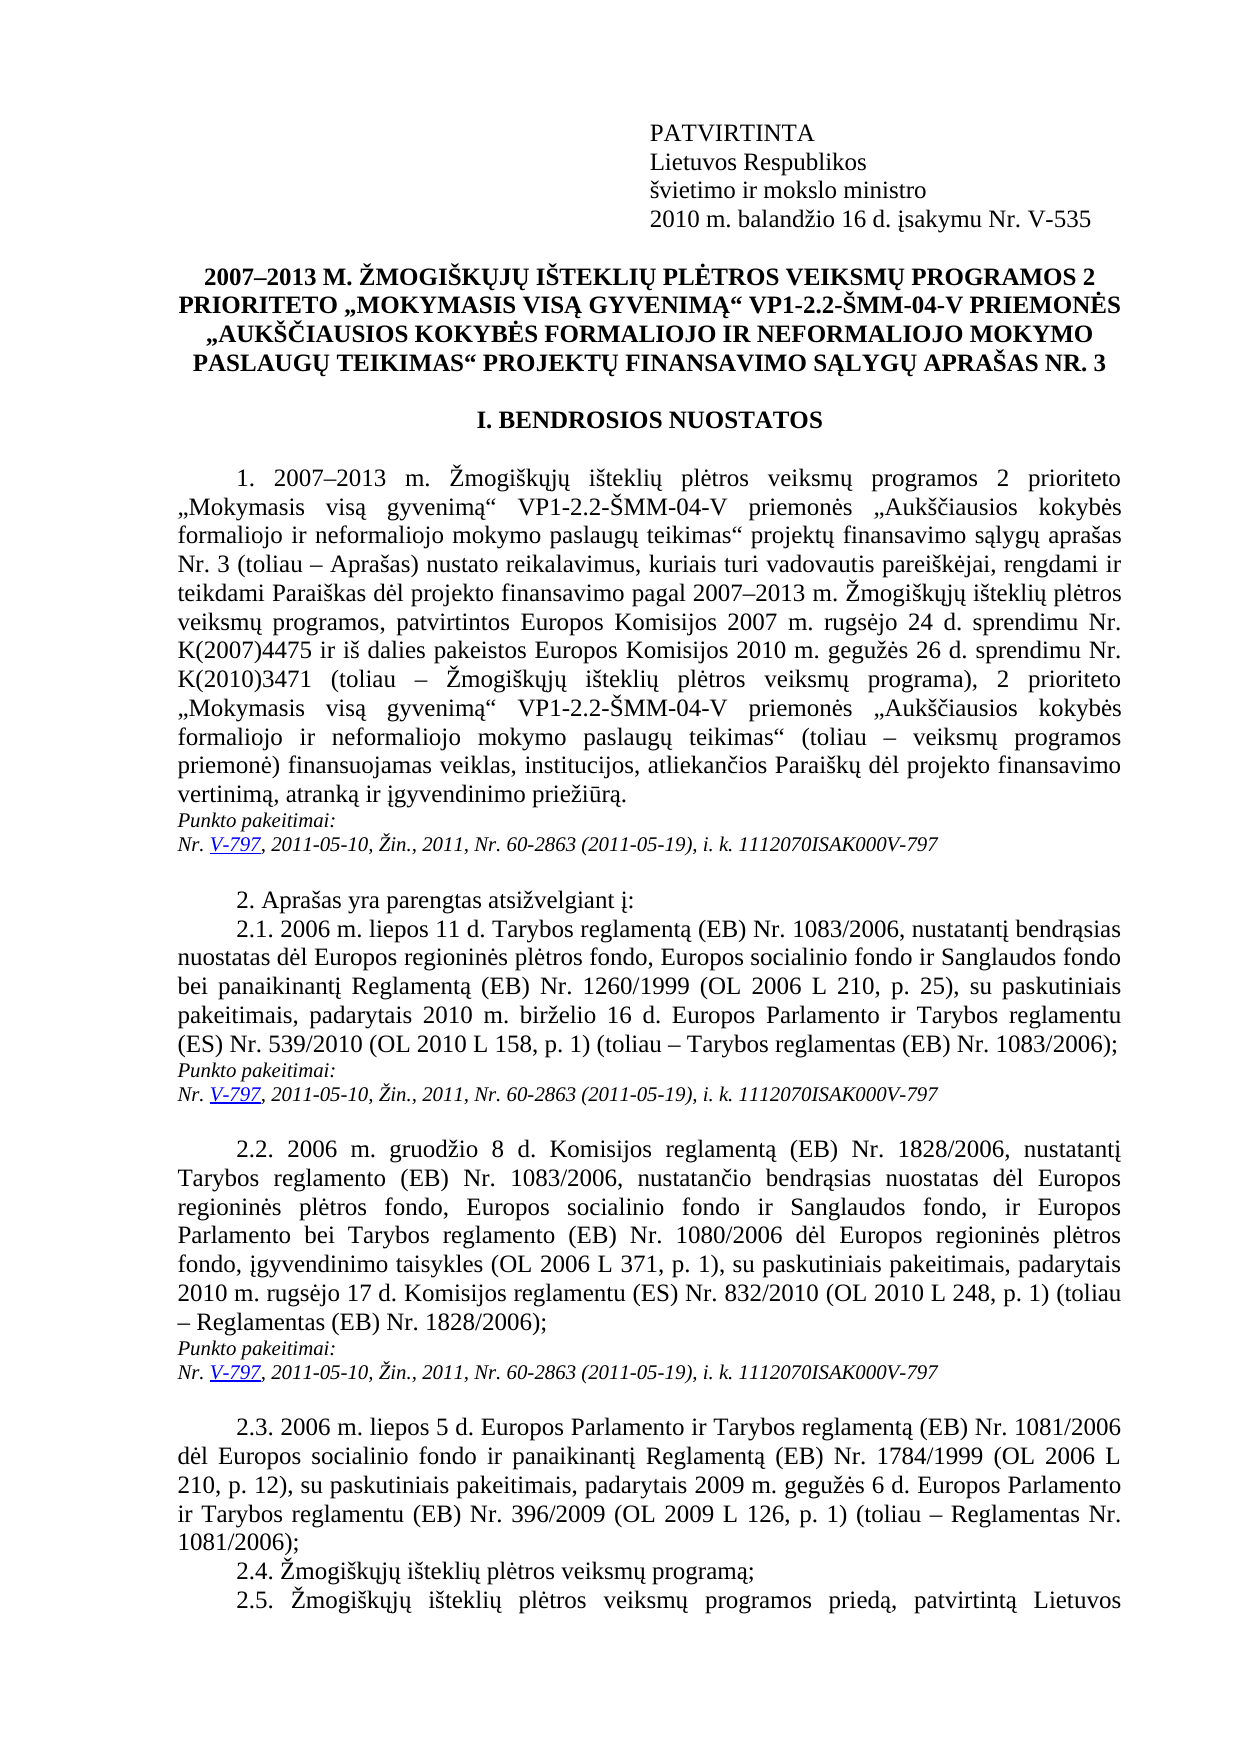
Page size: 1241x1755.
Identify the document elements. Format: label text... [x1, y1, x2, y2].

text 2010 m. balandžio 16 d. įsakymu Nr. V-535 [649, 204, 1122, 233]
text PATVIRTINTA [649, 118, 1122, 147]
text Punkto pakeitimai: [177, 1057, 1122, 1082]
text Lietuvos Respublikos [649, 147, 1122, 176]
text 1. 2007–2013 m. Žmogiškųjų išteklių plėtros veiksmų programos 2 prioriteto „Mokymasis visą gyvenimą“ VP1-2.2-ŠMM-04-V priemonės „Aukščiausios kokybės formaliojo ir neformaliojo mokymo paslaugų teikimas“ projektų finansavimo sąlygų aprašas Nr. 3 (toliau – Aprašas) nustato reikalavimus, kuriais turi vadovautis pareiškėjai, rengdami ir teikdami Paraiškas dėl projekto finansavimo pagal 2007–2013 m. Žmogiškųjų išteklių plėtros veiksmų programos, patvirtintos Europos Komisijos 2007 m. rugsėjo 24 d. sprendimu Nr. K(2007)4475 ir iš dalies pakeistos Europos Komisijos 2010 m. gegužės 26 d. sprendimu Nr. K(2010)3471 (toliau – Žmogiškųjų išteklių plėtros veiksmų programa), 2 prioriteto „Mokymasis visą gyvenimą“ VP1-2.2-ŠMM-04-V priemonės „Aukščiausios kokybės formaliojo ir neformaliojo mokymo paslaugų teikimas“ (toliau – veiksmų programos priemonė) finansuojamas veiklas, institucijos, atliekančios Paraiškų dėl projekto finansavimo vertinimą, atranką ir įgyvendinimo priežiūrą. [177, 463, 1122, 808]
text 2.4. Žmogiškųjų išteklių plėtros veiksmų programą; [177, 1556, 1122, 1585]
text Nr. V-797, 2011-05-10, Žin., 2011, Nr. 60-2863 (2011-05-19), i. k. 1112070ISAK000V-797 [177, 832, 1122, 856]
text 2007–2013 m. ŽMOGIŠKŲJŲ IŠTEKLIŲ PLĖTROS VEIKSMŲ PROGRAMOS 2 PRIORITETO „MOKYMASIS VISĄ GYVENIMĄ“ VP1-2.2-ŠMM-04-V PRIEMONĖS „AUKŠČIAUSIOS KOKYBĖS FORMALIOJO IR NEFORMALIOJO MOKYMO PASLAUGŲ TEIKIMAS“ PROJEKTŲ FINANSAVIMO SĄLYGŲ APRAŠAS Nr. 3 [177, 262, 1122, 377]
text 2.1. 2006 m. liepos 11 d. Tarybos reglamentą (EB) Nr. 1083/2006, nustatantį bendrąsias nuostatas dėl Europos regioninės plėtros fondo, Europos socialinio fondo ir Sanglaudos fondo bei panaikinantį Reglamentą (EB) Nr. 1260/1999 (OL 2006 L 210, p. 25), su paskutiniais pakeitimais, padarytais 2010 m. birželio 16 d. Europos Parlamento ir Tarybos reglamentu (ES) Nr. 539/2010 (OL 2010 L 158, p. 1) (toliau – Tarybos reglamentas (EB) Nr. 1083/2006); [177, 914, 1122, 1057]
text 2.3. 2006 m. liepos 5 d. Europos Parlamento ir Tarybos reglamentą (EB) Nr. 1081/2006 dėl Europos socialinio fondo ir panaikinantį Reglamentą (EB) Nr. 1784/1999 (OL 2006 L 210, p. 12), su paskutiniais pakeitimais, padarytais 2009 m. gegužės 6 d. Europos Parlamento ir Tarybos reglamentu (EB) Nr. 396/2009 (OL 2009 L 126, p. 1) (toliau – Reglamentas Nr. 1081/2006); [177, 1412, 1122, 1556]
text I. BENDROSIOS NUOSTATOS [177, 406, 1122, 434]
text švietimo ir mokslo ministro [649, 176, 1122, 204]
text Nr. V-797, 2011-05-10, Žin., 2011, Nr. 60-2863 (2011-05-19), i. k. 1112070ISAK000V-797 [177, 1360, 1122, 1384]
text 2.5. Žmogiškųjų išteklių plėtros veiksmų programos priedą, patvirtintą Lietuvos [177, 1585, 1122, 1614]
text 2.2. 2006 m. gruodžio 8 d. Komisijos reglamentą (EB) Nr. 1828/2006, nustatantį Tarybos reglamento (EB) Nr. 1083/2006, nustatančio bendrąsias nuostatas dėl Europos regioninės plėtros fondo, Europos socialinio fondo ir Sanglaudos fondo, ir Europos Parlamento bei Tarybos reglamento (EB) Nr. 1080/2006 dėl Europos regioninės plėtros fondo, įgyvendinimo taisykles (OL 2006 L 371, p. 1), su paskutiniais pakeitimais, padarytais 2010 m. rugsėjo 17 d. Komisijos reglamentu (ES) Nr. 832/2010 (OL 2010 L 248, p. 1) (toliau – Reglamentas (EB) Nr. 1828/2006); [177, 1134, 1122, 1336]
text Punkto pakeitimai: [177, 1336, 1122, 1360]
text Nr. V-797, 2011-05-10, Žin., 2011, Nr. 60-2863 (2011-05-19), i. k. 1112070ISAK000V-797 [177, 1082, 1122, 1106]
text Punkto pakeitimai: [177, 808, 1122, 832]
text 2. Aprašas yra parengtas atsižvelgiant į: [177, 885, 1122, 914]
